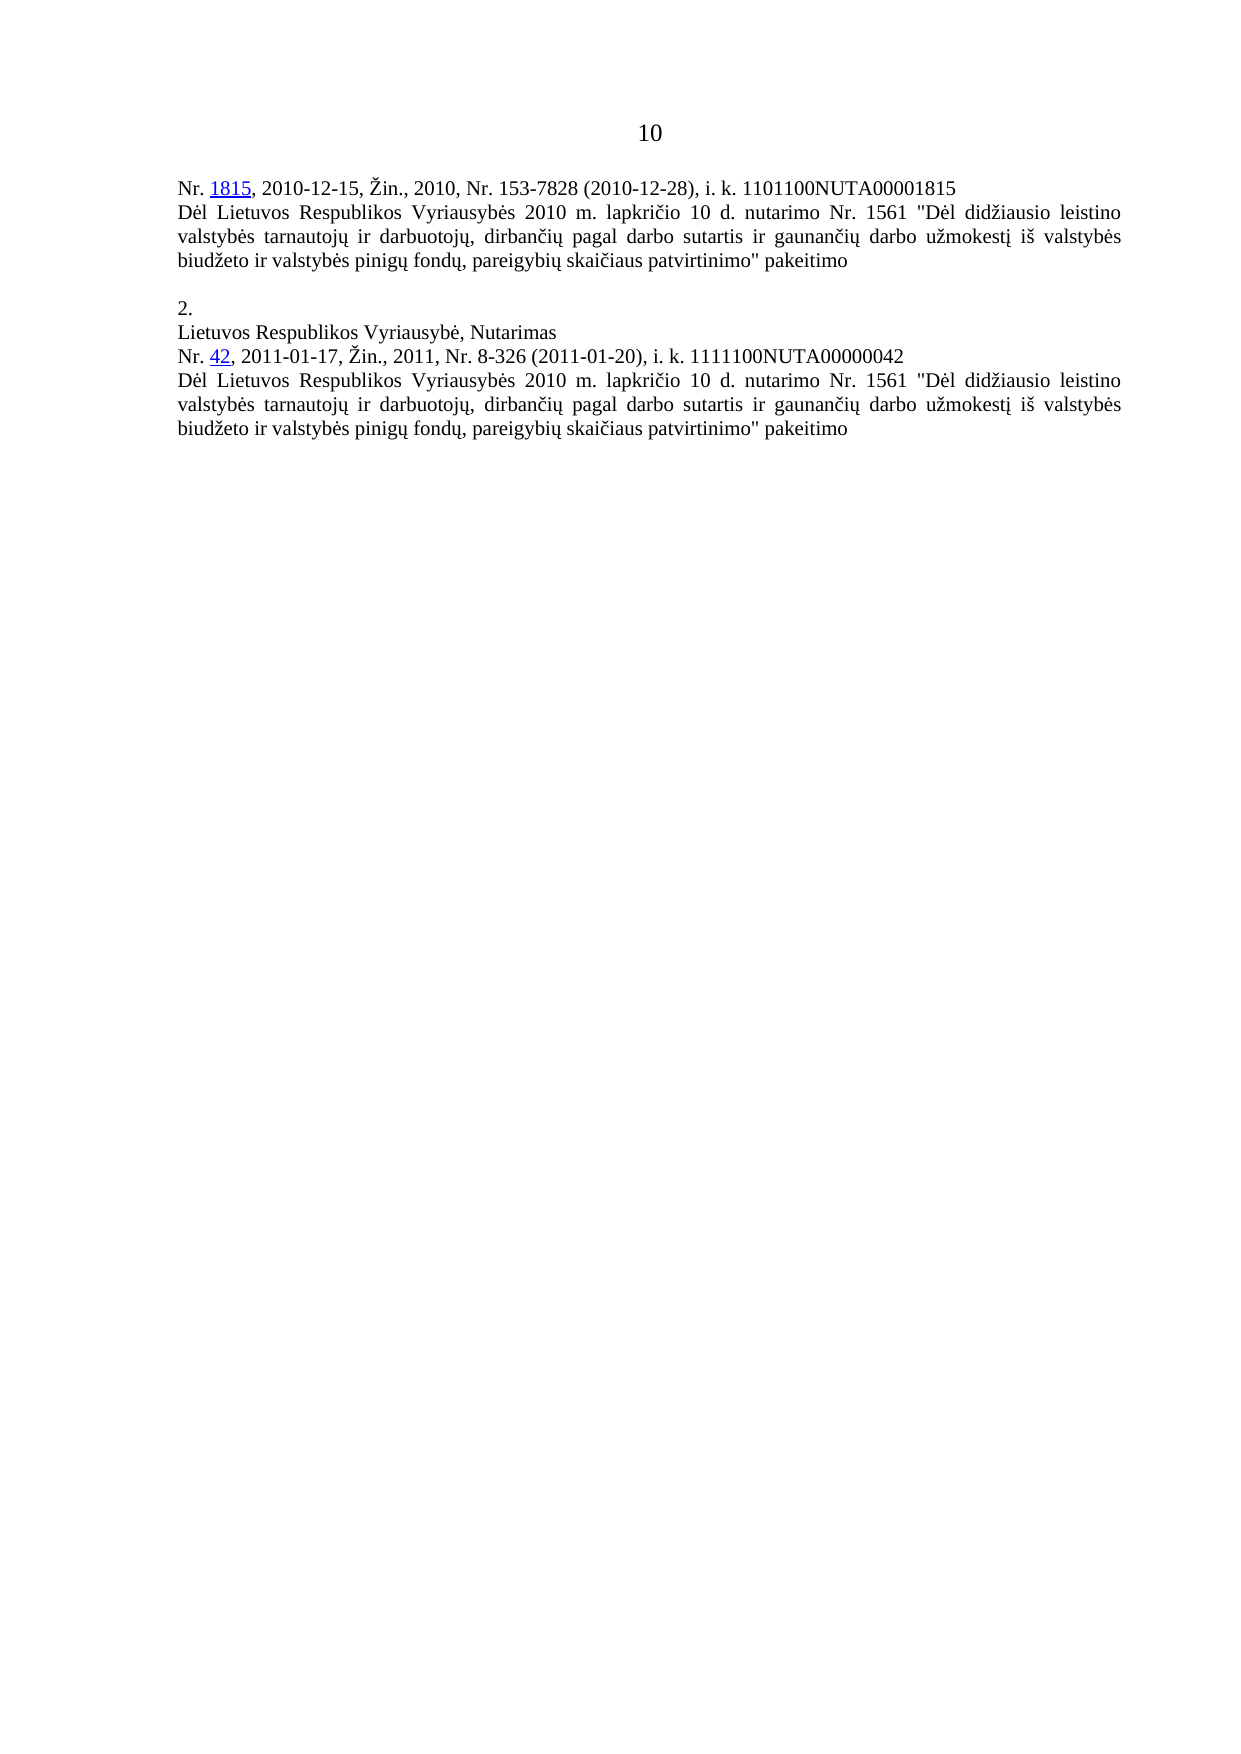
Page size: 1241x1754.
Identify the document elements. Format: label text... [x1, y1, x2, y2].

text 2. [177, 296, 1122, 320]
text Nr. 42, 2011-01-17, Žin., 2011, Nr. 8-326 (2011-01-20), i. k. 1111100NUTA00000042 [177, 344, 1122, 368]
text Dėl Lietuvos Respublikos Vyriausybės 2010 m. lapkričio 10 d. nutarimo Nr. 1561 "Dėl didžiausio leistino valstybės tarnautojų ir darbuotojų, dirbančių pagal darbo sutartis ir gaunančių darbo užmokestį iš valstybės biudžeto ir valstybės pinigų fondų, pareigybių skaičiaus patvirtinimo" pakeitimo [177, 368, 1122, 440]
text Dėl Lietuvos Respublikos Vyriausybės 2010 m. lapkričio 10 d. nutarimo Nr. 1561 "Dėl didžiausio leistino valstybės tarnautojų ir darbuotojų, dirbančių pagal darbo sutartis ir gaunančių darbo užmokestį iš valstybės biudžeto ir valstybės pinigų fondų, pareigybių skaičiaus patvirtinimo" pakeitimo [177, 200, 1122, 272]
text Nr. 1815, 2010-12-15, Žin., 2010, Nr. 153-7828 (2010-12-28), i. k. 1101100NUTA00001815 [177, 176, 1122, 200]
text Lietuvos Respublikos Vyriausybė, Nutarimas [177, 320, 1122, 344]
